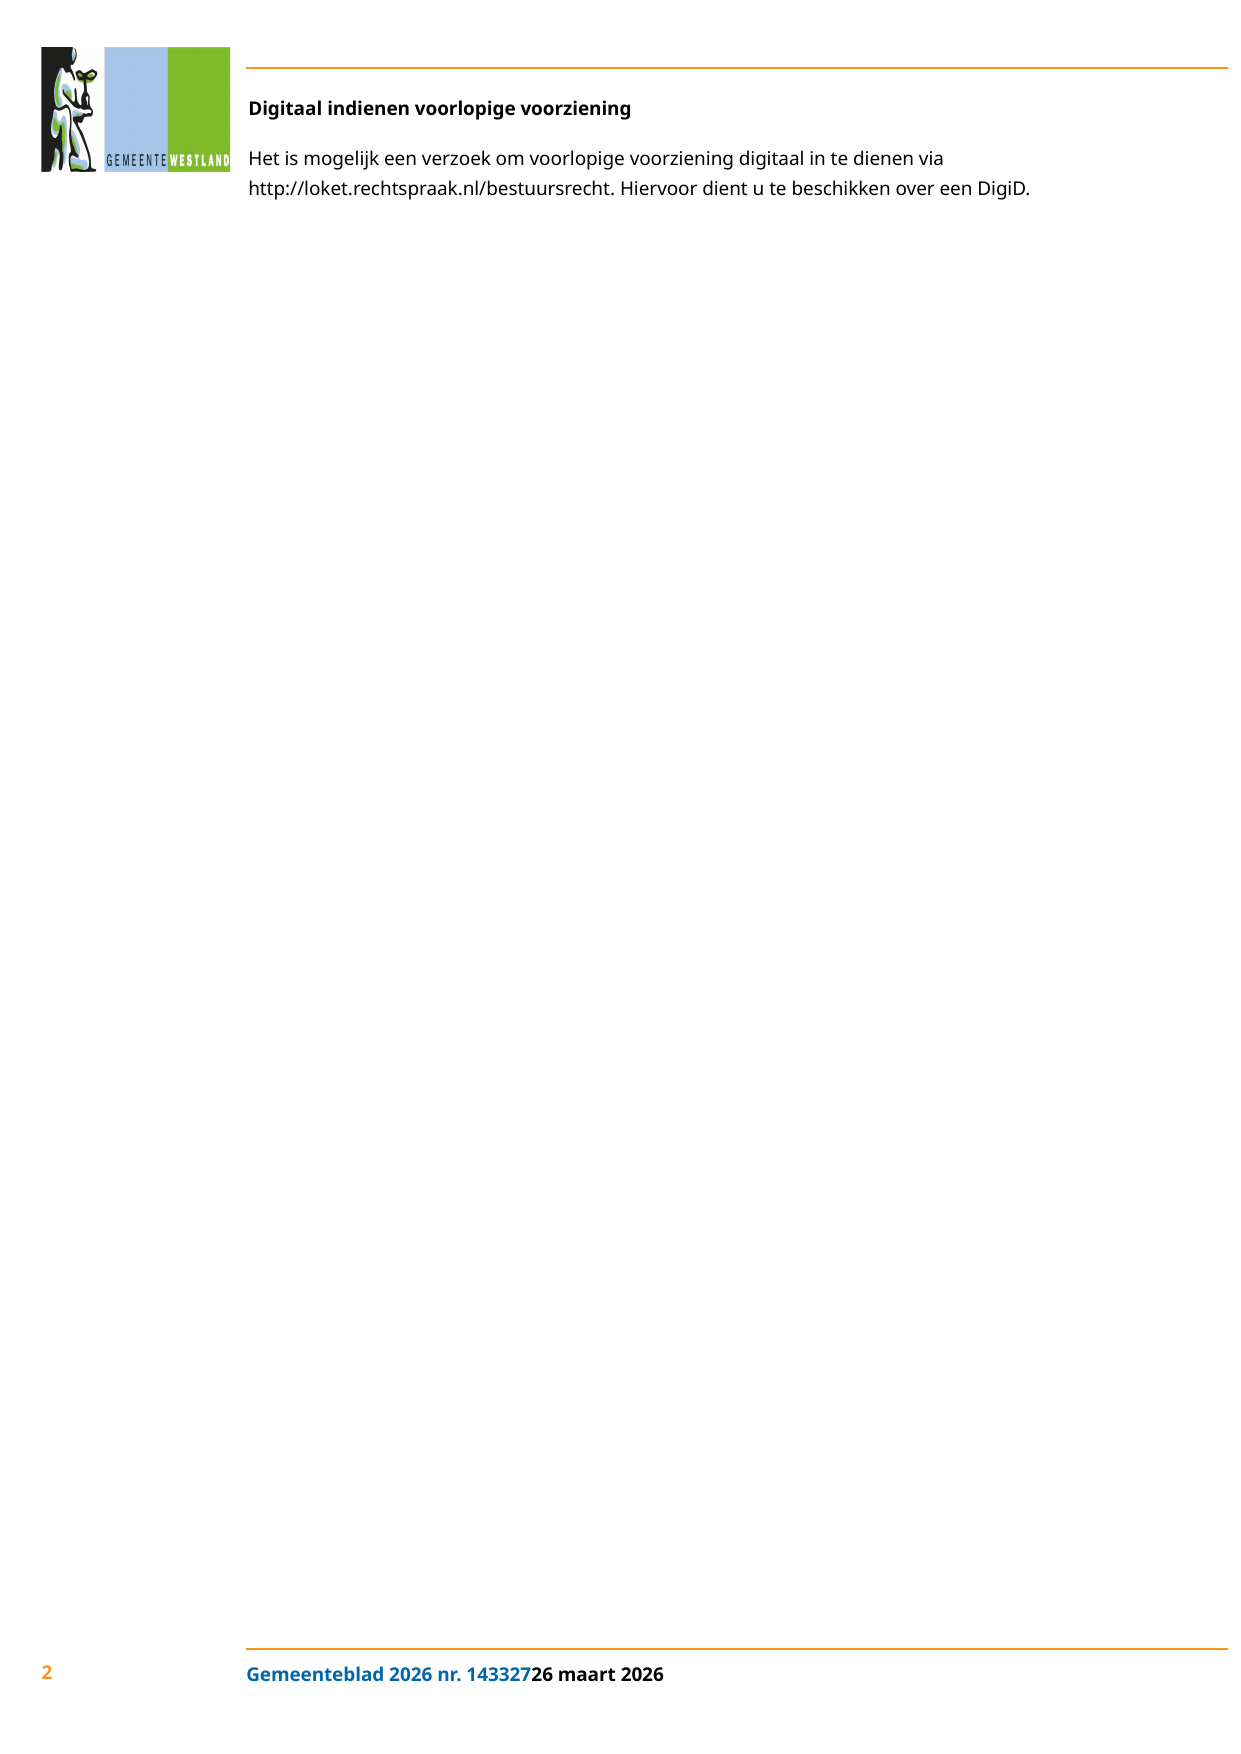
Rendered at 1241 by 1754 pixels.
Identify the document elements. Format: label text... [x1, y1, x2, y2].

picture [41, 47, 231, 172]
text Digitaal indienen voorlopige voorziening [248, 95, 1152, 121]
text Het is mogelijk een verzoek om voorlopige voorziening digitaal in te dienen via http://loket.rechtspraak.nl/bestuursrecht. Hiervoor dient u te beschikken over een DigiD. [248, 145, 1152, 201]
